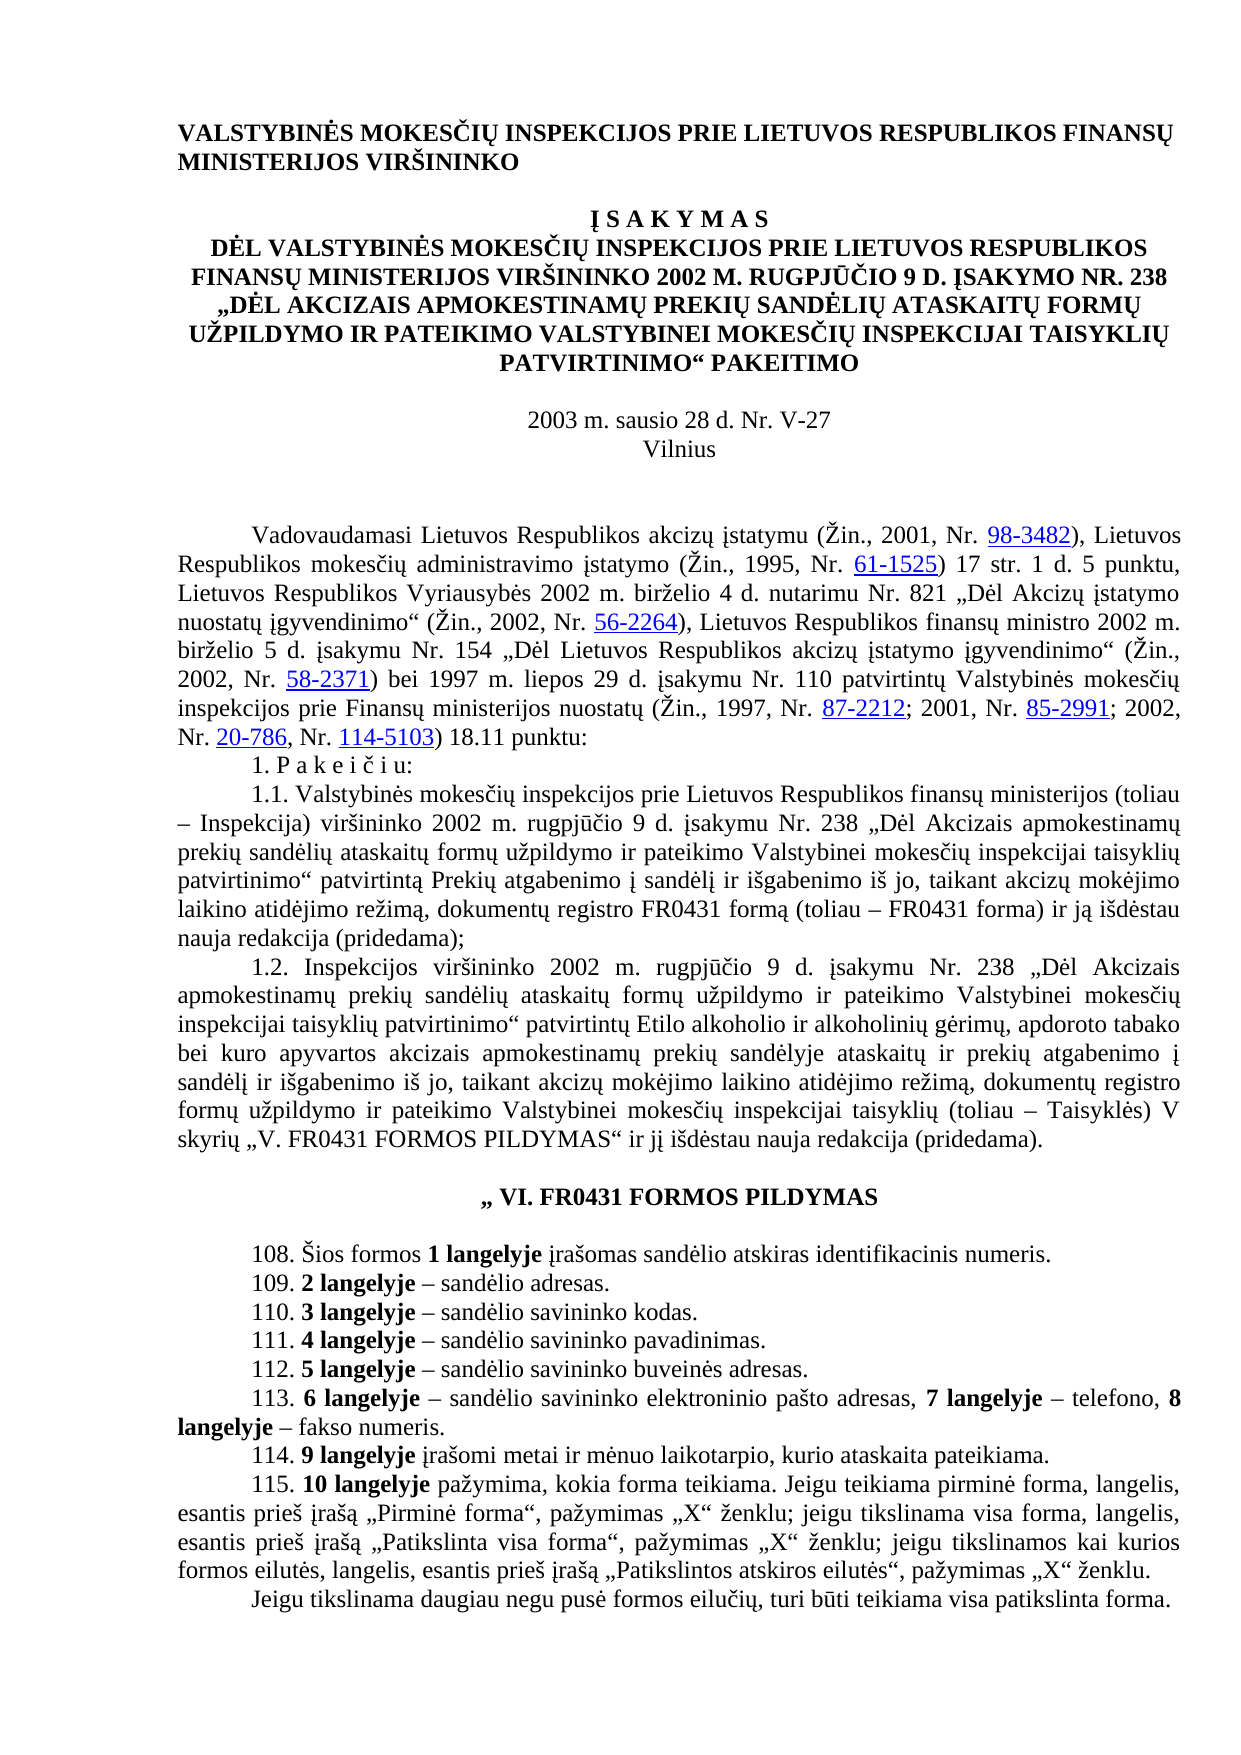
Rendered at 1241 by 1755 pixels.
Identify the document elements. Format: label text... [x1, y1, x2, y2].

text Vadovaudamasi Lietuvos Respublikos akcizų įstatymu (Žin., 2001, Nr. 98-3482), Lietuvos Respublikos mokesčių administravimo įstatymo (Žin., 1995, Nr. 61-1525) 17 str. 1 d. 5 punktu, Lietuvos Respublikos Vyriausybės 2002 m. birželio 4 d. nutarimu Nr. 821 „Dėl Akcizų įstatymo nuostatų įgyvendinimo“ (Žin., 2002, Nr. 56-2264), Lietuvos Respublikos finansų ministro 2002 m. birželio 5 d. įsakymu Nr. 154 „Dėl Lietuvos Respublikos akcizų įstatymo įgyvendinimo“ (Žin., 2002, Nr. 58-2371) bei 1997 m. liepos 29 d. įsakymu Nr. 110 patvirtintų Valstybinės mokesčių inspekcijos prie Finansų ministerijos nuostatų (Žin., 1997, Nr. 87-2212; 2001, Nr. 85-2991; 2002, Nr. 20-786, Nr. 114-5103) 18.11 punktu: [177, 521, 1181, 751]
text „ VI. FR0431 FORMOS PILDYMAS [177, 1182, 1181, 1211]
text 114. 9 langelyje įrašomi metai ir mėnuo laikotarpio, kurio ataskaita pateikiama. [177, 1441, 1181, 1469]
text 113. 6 langelyje – sandėlio savininko elektroninio pašto adresas, 7 langelyje – telefono, 8 langelyje – fakso numeris. [177, 1383, 1181, 1441]
text Vilnius [177, 434, 1181, 463]
text 109. 2 langelyje – sandėlio adresas. [177, 1268, 1181, 1297]
text 111. 4 langelyje – sandėlio savininko pavadinimas. [177, 1326, 1181, 1354]
text 2003 m. sausio 28 d. Nr. V-27 [177, 406, 1181, 434]
text 1.2. Inspekcijos viršininko 2002 m. rugpjūčio 9 d. įsakymu Nr. 238 „Dėl Akcizais apmokestinamų prekių sandėlių ataskaitų formų užpildymo ir pateikimo Valstybinei mokesčių inspekcijai taisyklių patvirtinimo“ patvirtintų Etilo alkoholio ir alkoholinių gėrimų, apdoroto tabako bei kuro apyvartos akcizais apmokestinamų prekių sandėlyje ataskaitų ir prekių atgabenimo į sandėlį ir išgabenimo iš jo, taikant akcizų mokėjimo laikino atidėjimo režimą, dokumentų registro formų užpildymo ir pateikimo Valstybinei mokesčių inspekcijai taisyklių (toliau – Taisyklės) V skyrių „V. FR0431 FORMOS PILDYMAS“ ir jį išdėstau nauja redakcija (pridedama). [177, 952, 1181, 1153]
text 110. 3 langelyje – sandėlio savininko kodas. [177, 1297, 1181, 1326]
text 1.1. Valstybinės mokesčių inspekcijos prie Lietuvos Respublikos finansų ministerijos (toliau – Inspekcija) viršininko 2002 m. rugpjūčio 9 d. įsakymu Nr. 238 „Dėl Akcizais apmokestinamų prekių sandėlių ataskaitų formų užpildymo ir pateikimo Valstybinei mokesčių inspekcijai taisyklių patvirtinimo“ patvirtintą Prekių atgabenimo į sandėlį ir išgabenimo iš jo, taikant akcizų mokėjimo laikino atidėjimo režimą, dokumentų registro FR0431 formą (toliau – FR0431 forma) ir ją išdėstau nauja redakcija (pridedama); [177, 779, 1181, 952]
text Į S A K Y M A S [177, 204, 1181, 233]
text Jeigu tikslinama daugiau negu pusė formos eilučių, turi būti teikiama visa patikslinta forma. [177, 1584, 1181, 1613]
text 115. 10 langelyje pažymima, kokia forma teikiama. Jeigu teikiama pirminė forma, langelis, esantis prieš įrašą „Pirminė forma“, pažymimas „X“ ženklu; jeigu tikslinama visa forma, langelis, esantis prieš įrašą „Patikslinta visa forma“, pažymimas „X“ ženklu; jeigu tikslinamos kai kurios formos eilutės, langelis, esantis prieš įrašą „Patikslintos atskiros eilutės“, pažymimas „X“ ženklu. [177, 1469, 1181, 1584]
text 108. Šios formos 1 langelyje įrašomas sandėlio atskiras identifikacinis numeris. [177, 1239, 1181, 1268]
text VALSTYBINĖS MOKESČIŲ INSPEKCIJOS PRIE LIETUVOS RESPUBLIKOS FINANSŲ MINISTERIJOS VIRŠININKO [177, 118, 1181, 176]
text 1. Pakeičiu: [177, 751, 1181, 779]
text 112. 5 langelyje – sandėlio savininko buveinės adresas. [177, 1354, 1181, 1383]
text DĖL VALSTYBINĖS MOKESČIŲ INSPEKCIJOS PRIE LIETUVOS RESPUBLIKOS FINANSŲ MINISTERIJOS VIRŠININKO 2002 M. RUGPJŪČIO 9 D. ĮSAKYMO NR. 238 „DĖL AKCIZAIS APMOKESTINAMŲ PREKIŲ SANDĖLIŲ ATASKAITŲ FORMŲ UŽPILDYMO IR PATEIKIMO VALSTYBINEI MOKESČIŲ INSPEKCIJAI TAISYKLIŲ PATVIRTINIMO“ PAKEITIMO [177, 233, 1181, 377]
